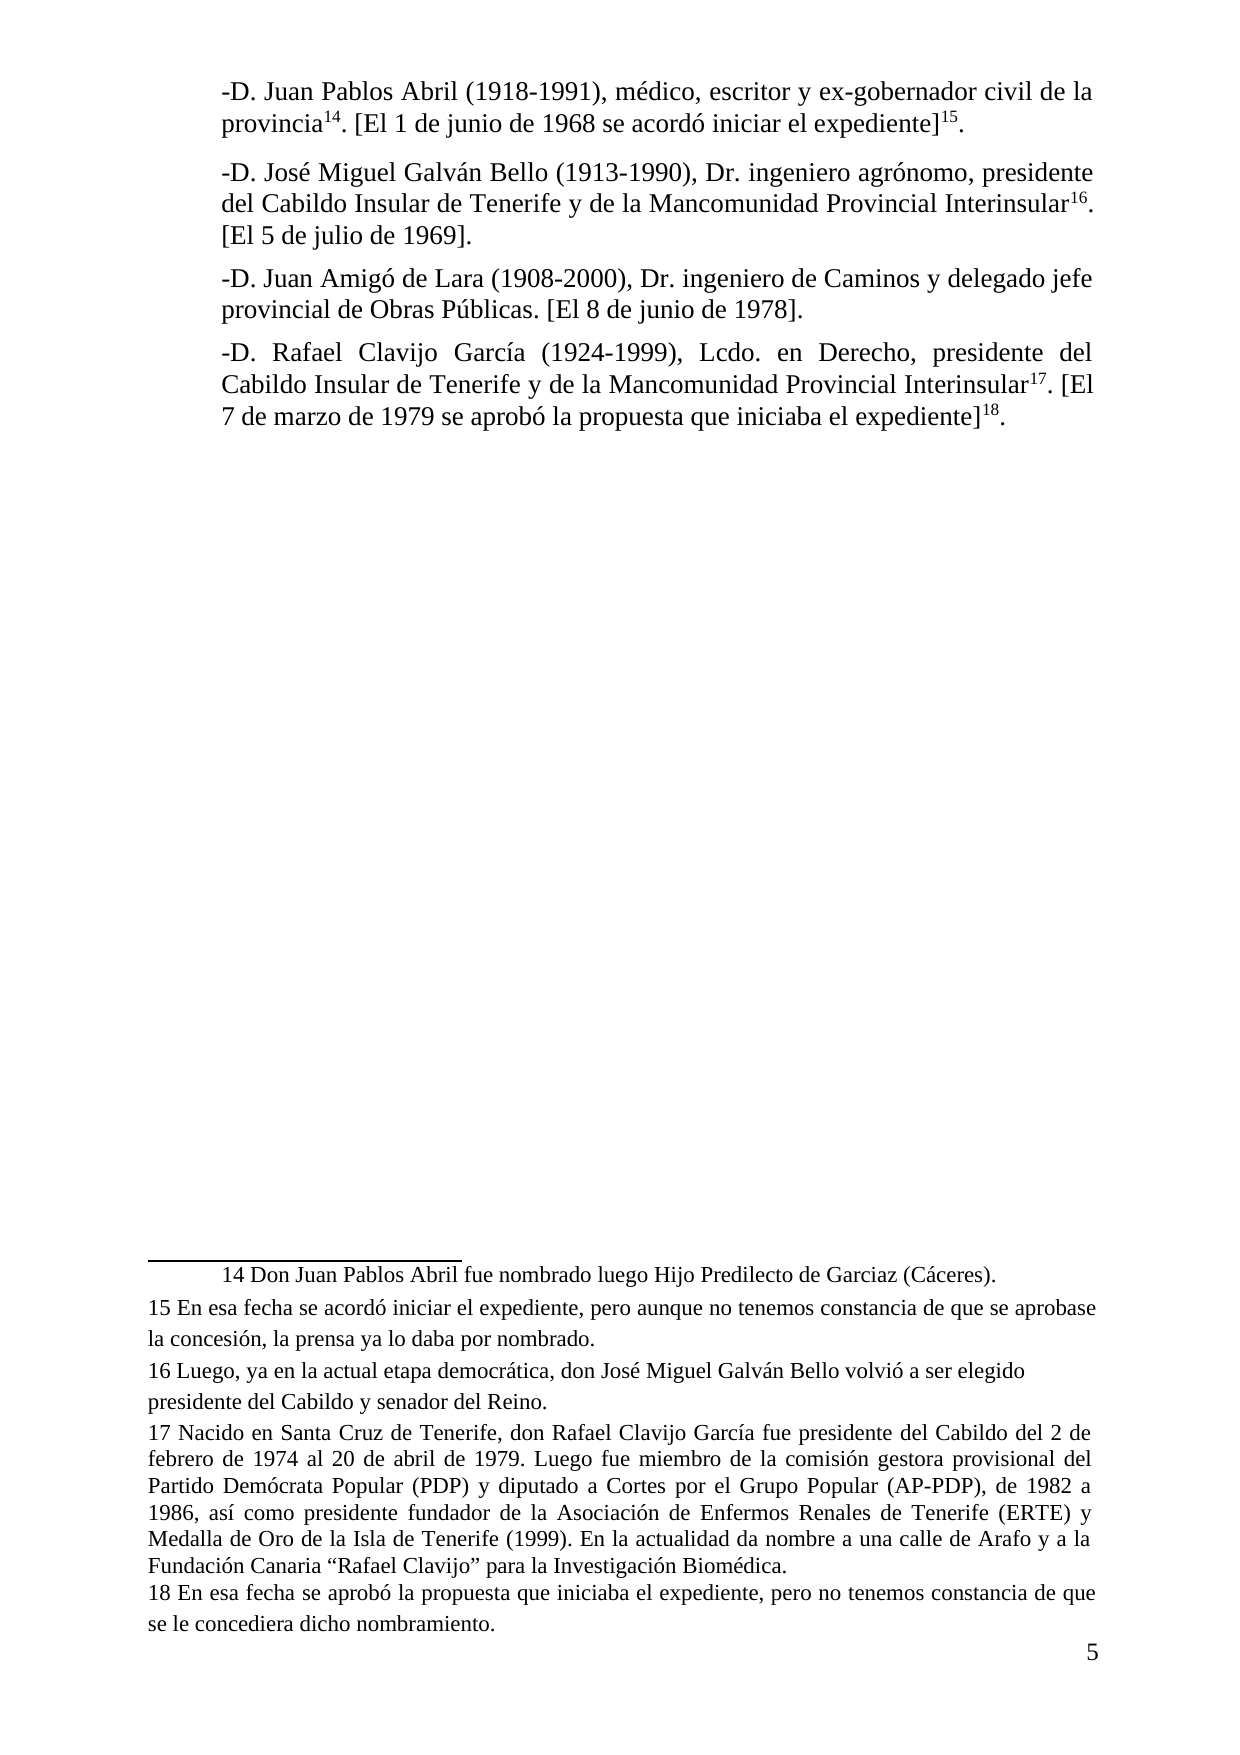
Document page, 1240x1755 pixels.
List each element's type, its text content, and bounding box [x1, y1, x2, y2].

text En esa fecha se aprobó la propuesta que iniciaba el expediente, pero no tenemos constancia de que se le concediera dicho nombramiento. [148, 1579, 1099, 1637]
text Nacido en Santa Cruz de Tenerife, don Rafael Clavijo García fue presidente del Cabildo del 2 de febrero de 1974 al 20 de abril de 1979. Luego fue miembro de la comisión gestora provisional del Partido Demócrata Popular (PDP) y diputado a Cortes por el Grupo Popular (AP-PDP), de 1982 a 1986, así como presidente fundador de la Asociación de Enfermos Renales de Tenerife (ERTE) y Medalla de Oro de la Isla de Tenerife (1999). En la actualidad da nombre a una calle de Arafo y a la Fundación Canaria “Rafael Clavijo” para la Investigación Biomédica. [148, 1419, 1093, 1578]
text Don Juan Pablos Abril fue nombrado luego Hijo Predilecto de Garciaz (Cáceres). [221, 1261, 1099, 1287]
text -D. Juan Amigó de Lara (1908-2000), Dr. ingeniero de Caminos y delegado jefe provincial de Obras Públicas. [El 8 de junio de 1978]. [221, 262, 1094, 325]
text -D. Rafael Clavijo García (1924-1999), Lcdo. en Derecho, presidente del Cabildo Insular de Tenerife y de la Mancomunidad Provincial Interinsular. [El 7 de marzo de 1979 se aprobó la propuesta que iniciaba el expediente]. [221, 336, 1094, 431]
text -D. Juan Pablos Abril (1918-1991), médico, escritor y ex-gobernador civil de la provincia. [El 1 de junio de 1968 se acordó iniciar el expediente]. [221, 75, 1094, 138]
text En esa fecha se acordó iniciar el expediente, pero aunque no tenemos constancia de que se aprobase la concesión, la prensa ya lo daba por nombrado. [148, 1294, 1099, 1352]
text -D. José Miguel Galván Bello (1913-1990), Dr. ingeniero agrónomo, presidente del Cabildo Insular de Tenerife y de la Mancomunidad Provincial Interinsular. [El 5 de julio de 1969]. [221, 156, 1094, 250]
text Luego, ya en la actual etapa democrática, don José Miguel Galván Bello volvió a ser elegido presidente del Cabildo y senador del Reino. [148, 1357, 1099, 1414]
